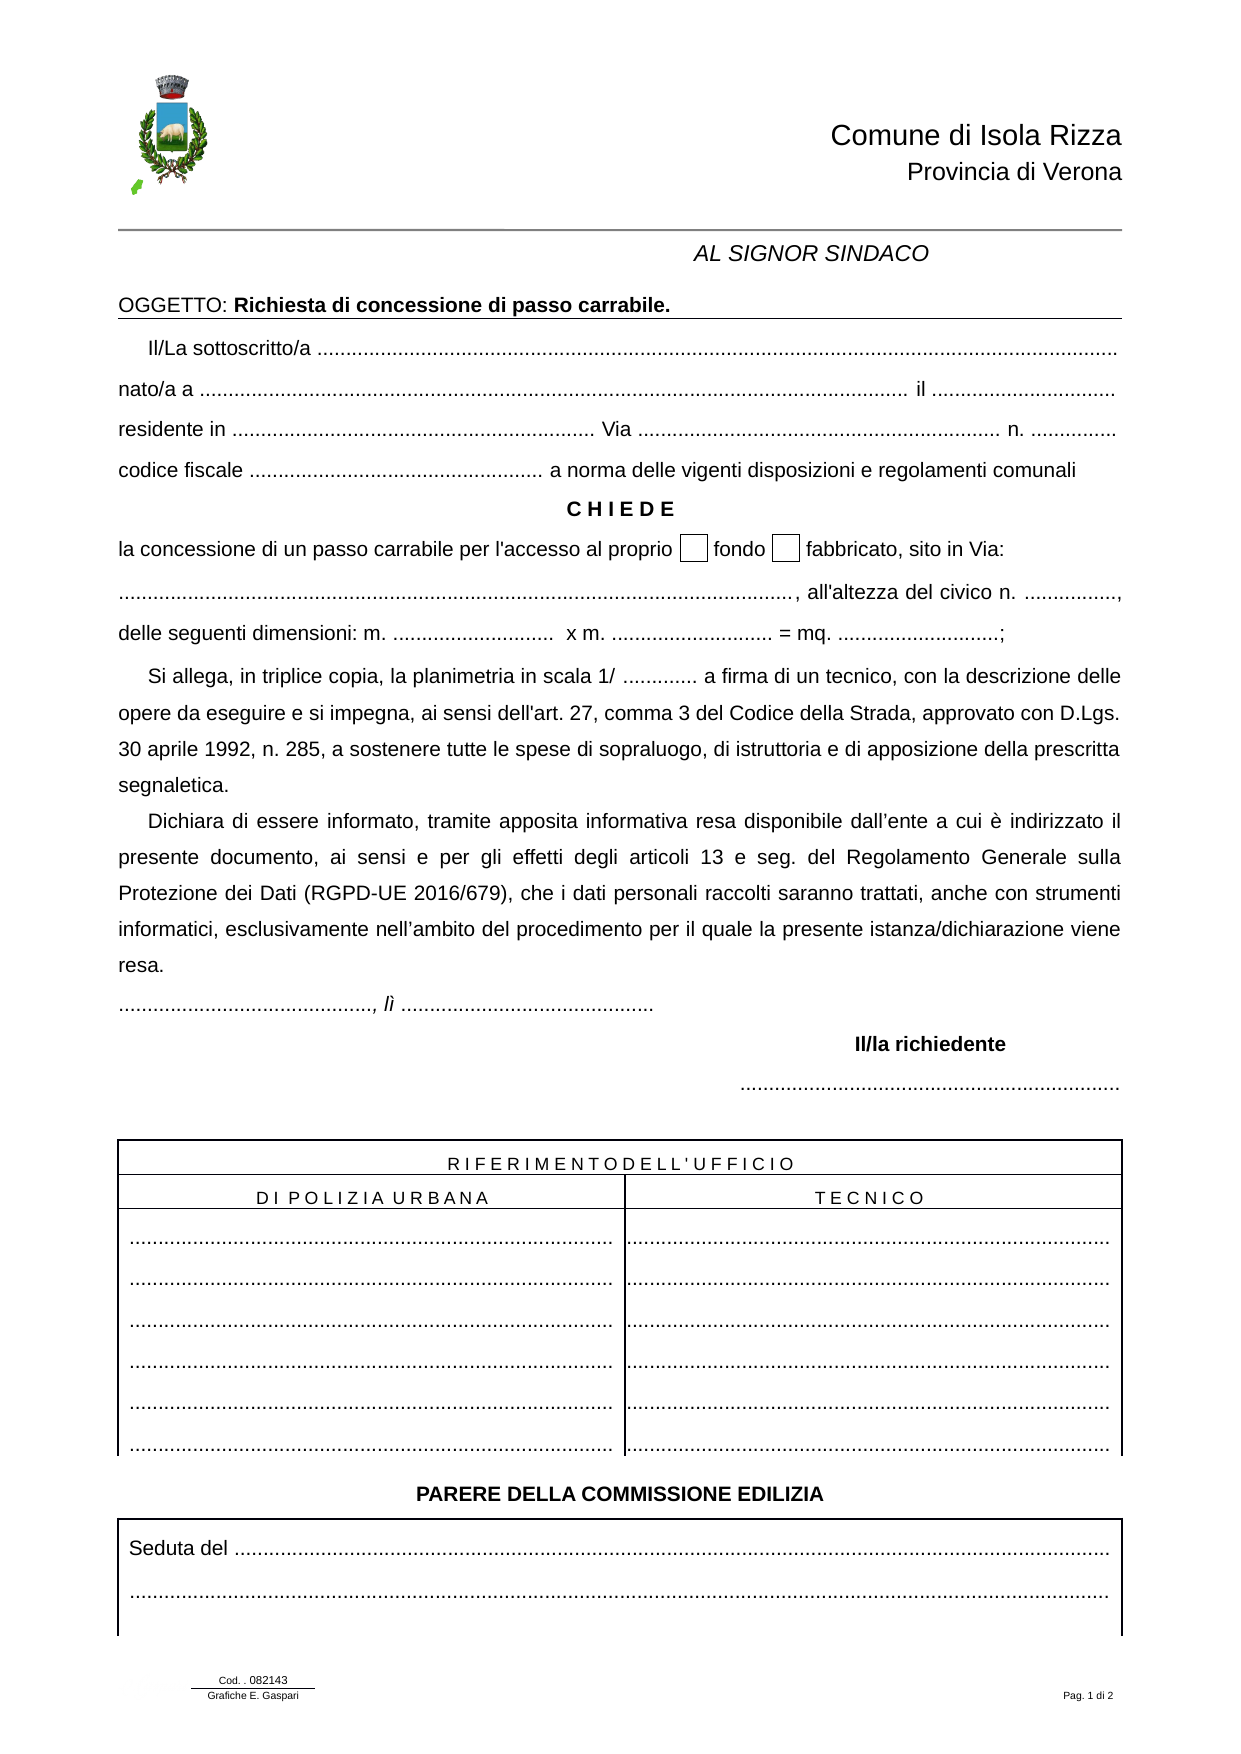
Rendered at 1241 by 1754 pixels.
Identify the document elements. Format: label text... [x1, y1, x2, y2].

text ....................................................................................................................., all'altezza del civico n. ................, delle seguenti dimensioni: m. ............................ x m. ............................ = mq. ............................; [118, 576, 1122, 646]
table_cell T E C N I C O [626, 1175, 1121, 1208]
table_cell .................................................................................... [626, 1374, 1121, 1415]
text ............................................, lì ............................................ [118, 988, 1122, 1017]
table_header Seduta del ........................................................................................................................................................ .......................................................................................................................................................................... [119, 1520, 1121, 1636]
table_cell .................................................................................... [119, 1374, 624, 1415]
table_cell .................................................................................... [119, 1209, 624, 1250]
table_cell .................................................................................... [119, 1415, 624, 1456]
table_cell D I P O L I Z I A U R B A N A [119, 1175, 624, 1208]
text Si allega, in triplice copia, la planimetria in scala 1/ ............. a firma di un tecnico, con la descrizione delle opere da eseguire e si impegna, ai sensi dell'art. 27, comma 3 del Codice della Strada, approvato con D.Lgs. 30 aprile 1992, n. 285, a sostenere tutte le spese di sopraluogo, di istruttoria e di apposizione della prescritta segnaletica. [118, 660, 1122, 797]
table_cell .................................................................................... [626, 1250, 1121, 1291]
text la concessione di un passo carrabile per l'accesso al proprio fondo fabbricato, sito in Via: [118, 533, 1122, 562]
text Il/la richiedente [738, 1032, 1122, 1056]
text .................................................................. [738, 1067, 1122, 1096]
subtitle C H I E D E [118, 497, 1122, 521]
text OGGETTO: Richiesta di concessione di passo carrabile. [118, 292, 1122, 318]
table_cell .................................................................................... [119, 1250, 624, 1291]
text Provincia di Verona [224, 157, 1122, 185]
subtitle PARERE DELLA COMMISSIONE EDILIZIA [118, 1481, 1122, 1505]
text Comune di Isola Rizza [224, 118, 1122, 152]
text Il/La sottoscritto/a ........................................................................................................................................... nato/a a ........................................................................................................................... il ................................ residente in ............................................................... Via ............................................................... n. ............... codice fiscale ................................................... a norma delle vigenti disposizioni e regolamenti comunali [118, 332, 1122, 483]
table_cell .................................................................................... [626, 1333, 1121, 1374]
table_cell .................................................................................... [626, 1209, 1121, 1250]
text AL SIGNOR SINDACO [694, 240, 1122, 266]
table_cell .................................................................................... [119, 1333, 624, 1374]
table_cell .................................................................................... [626, 1291, 1121, 1332]
text Dichiara di essere informato, tramite apposita informativa resa disponibile dall’ente a cui è indirizzato il presente documento, ai sensi e per gli effetti degli articoli 13 e seg. del Regolamento Generale sulla Protezione dei Dati (RGPD-UE 2016/679), che i dati personali raccolti saranno trattati, anche con strumenti informatici, esclusivamente nell’ambito del procedimento per il quale la presente istanza/dichiarazione viene resa. [118, 809, 1122, 976]
picture [122, 72, 224, 203]
table_cell .................................................................................... [626, 1415, 1121, 1456]
table_header R I F E R I M E N T O D E L L ' U F F I C I O [119, 1141, 1121, 1174]
table_cell .................................................................................... [119, 1291, 624, 1332]
